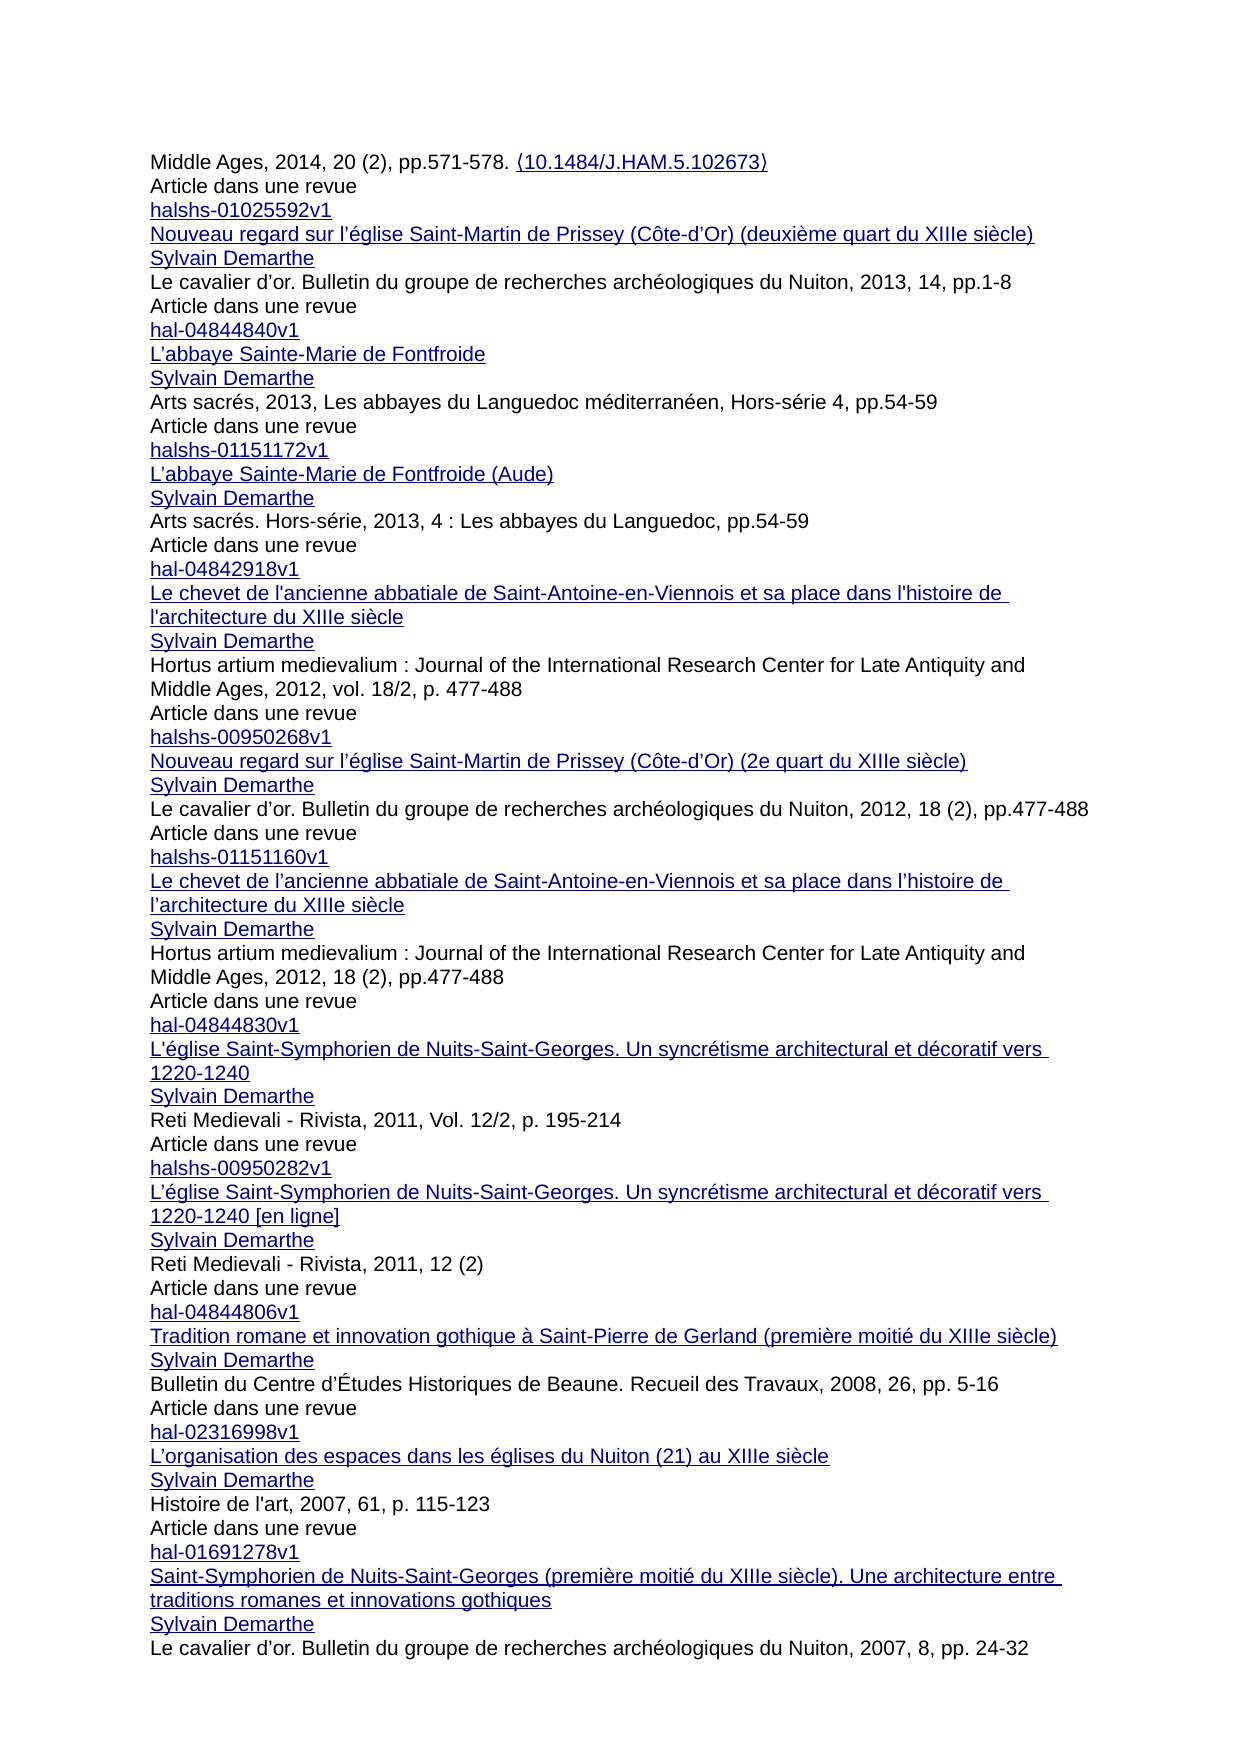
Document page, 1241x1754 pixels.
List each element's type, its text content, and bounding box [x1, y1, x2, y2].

table_cell L’abbaye Sainte-Marie de Fontfroide Sylvain Demarthe Arts sacrés, 2013, Les abbayes du Languedoc méditerranéen, Hors-série 4, pp.54-59 Article dans une revue halshs-01151172v1 [150, 342, 1090, 461]
table_cell Tradition romane et innovation gothique à Saint-Pierre de Gerland (première moitié du XIIIe siècle) Sylvain Demarthe Bulletin du Centre d’Études Historiques de Beaune. Recueil des Travaux, 2008, 26, pp. 5-16 Article dans une revue hal-02316998v1 [150, 1324, 1090, 1444]
table_cell Nouveau regard sur l’église Saint-Martin de Prissey (Côte-d’Or) (2e quart du XIIIe siècle) Sylvain Demarthe Le cavalier d’or. Bulletin du groupe de recherches archéologiques du Nuiton, 2012, 18 (2), pp.477-488 Article dans une revue halshs-01151160v1 [150, 749, 1090, 869]
table_cell L’église Saint-Symphorien de Nuits-Saint-Georges. Un syncrétisme architectural et décoratif vers 1220-1240 [en ligne] Sylvain Demarthe Reti Medievali - Rivista, 2011, 12 (2) Article dans une revue hal-04844806v1 [150, 1180, 1090, 1324]
table_cell Middle Ages, 2014, 20 (2), pp.571-578. ⟨10.1484/J.HAM.5.102673⟩ Article dans une revue halshs-01025592v1 [150, 150, 1090, 222]
table_cell L’abbaye Sainte-Marie de Fontfroide (Aude) Sylvain Demarthe Arts sacrés. Hors-série, 2013, 4 : Les abbayes du Languedoc, pp.54-59 Article dans une revue hal-04842918v1 [150, 461, 1090, 581]
table_cell Le chevet de l’ancienne abbatiale de Saint-Antoine-en-Viennois et sa place dans l’histoire de l’architecture du XIIIe siècle Sylvain Demarthe Hortus artium medievalium : Journal of the International Research Center for Late Antiquity and Middle Ages, 2012, 18 (2), pp.477-488 Article dans une revue hal-04844830v1 [150, 869, 1090, 1036]
table_cell L'église Saint-Symphorien de Nuits-Saint-Georges. Un syncrétisme architectural et décoratif vers 1220-1240 Sylvain Demarthe Reti Medievali - Rivista, 2011, Vol. 12/2, p. 195-214 Article dans une revue halshs-00950282v1 [150, 1036, 1090, 1180]
table_cell L’organisation des espaces dans les églises du Nuiton (21) au XIIIe siècle Sylvain Demarthe Histoire de l'art, 2007, 61, p. 115-123 Article dans une revue hal-01691278v1 [150, 1444, 1090, 1563]
table_cell Saint-Symphorien de Nuits-Saint-Georges (première moitié du XIIIe siècle). Une architecture entre traditions romanes et innovations gothiques Sylvain Demarthe Le cavalier d’or. Bulletin du groupe de recherches archéologiques du Nuiton, 2007, 8, pp. 24-32 [150, 1564, 1090, 1659]
table_cell Nouveau regard sur l’église Saint-Martin de Prissey (Côte-d’Or) (deuxième quart du XIIIe siècle) Sylvain Demarthe Le cavalier d’or. Bulletin du groupe de recherches archéologiques du Nuiton, 2013, 14, pp.1-8 Article dans une revue hal-04844840v1 [150, 222, 1090, 342]
table_cell Le chevet de l'ancienne abbatiale de Saint-Antoine-en-Viennois et sa place dans l'histoire de l'architecture du XIIIe siècle Sylvain Demarthe Hortus artium medievalium : Journal of the International Research Center for Late Antiquity and Middle Ages, 2012, vol. 18/2, p. 477-488 Article dans une revue halshs-00950268v1 [150, 581, 1090, 749]
